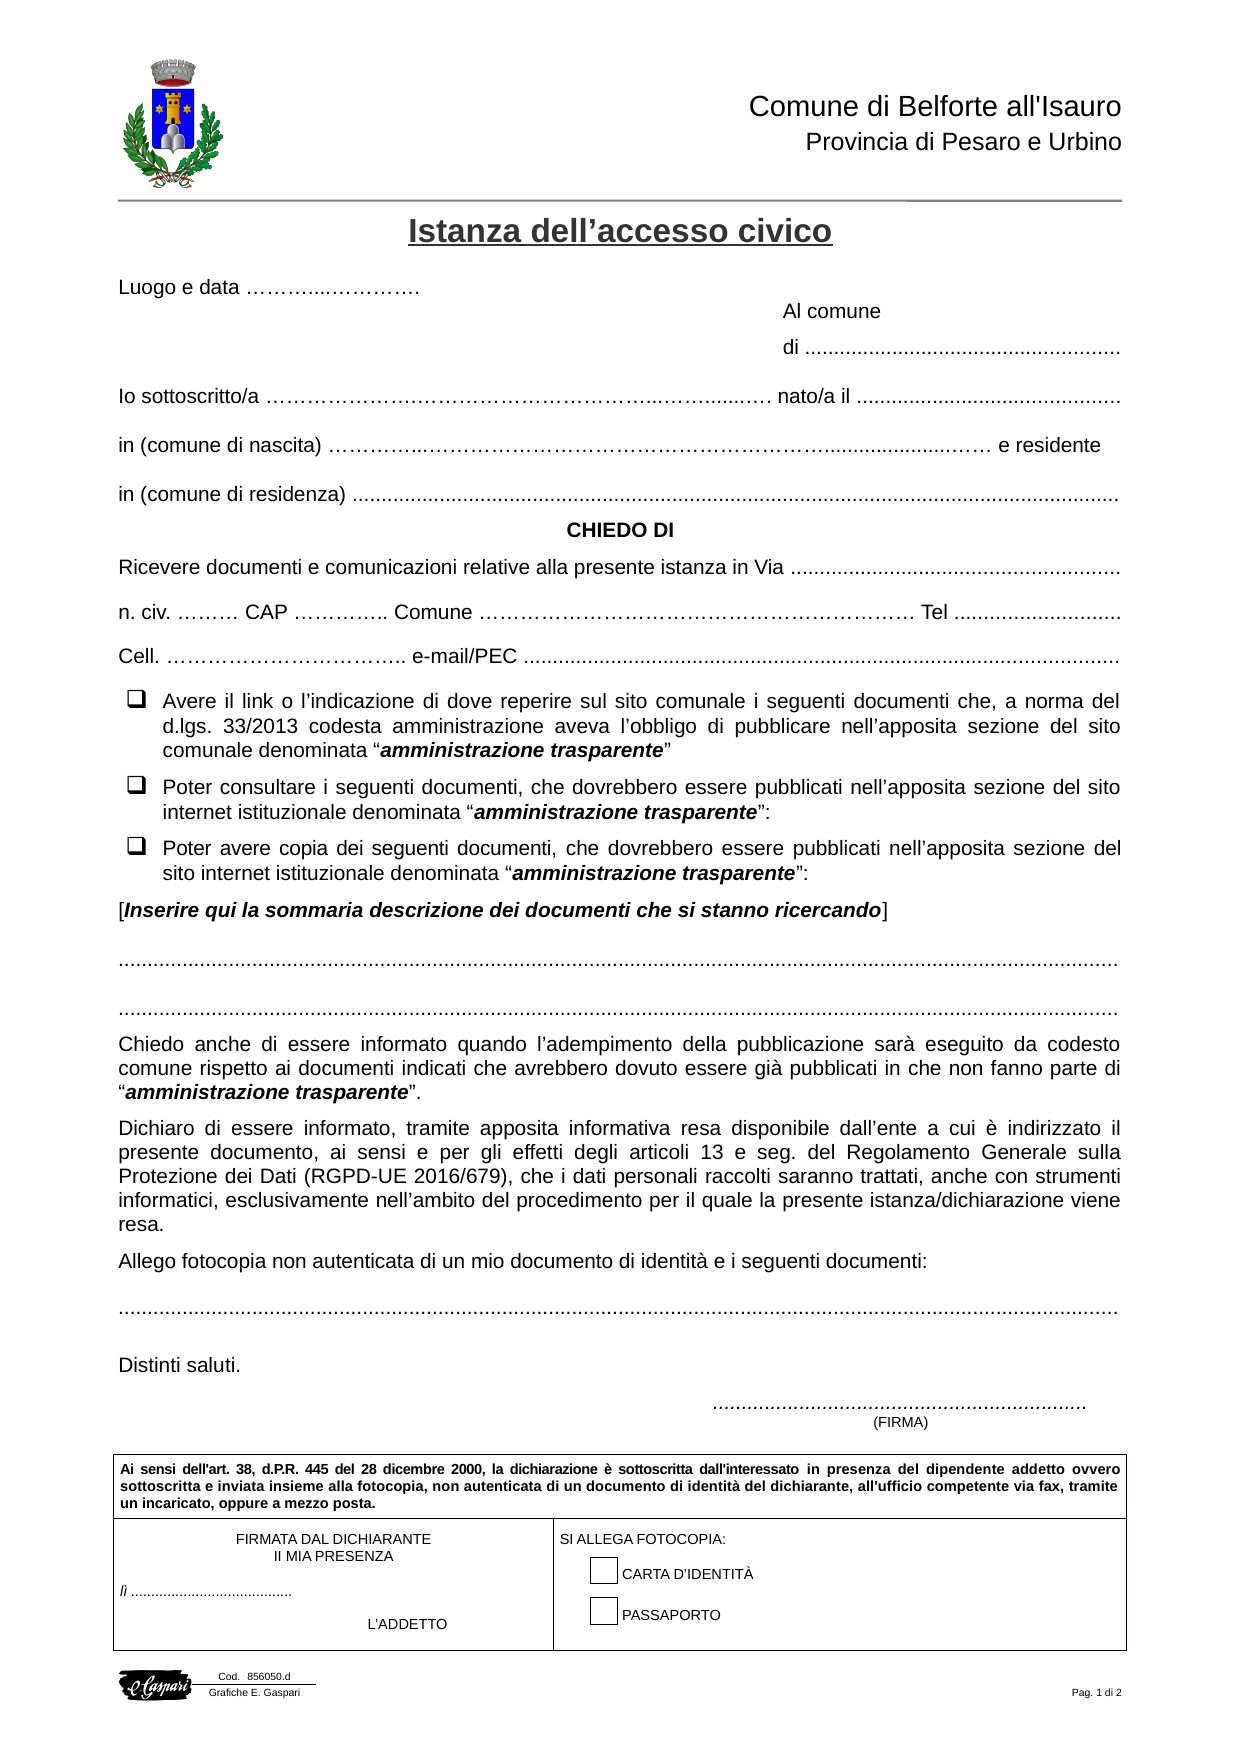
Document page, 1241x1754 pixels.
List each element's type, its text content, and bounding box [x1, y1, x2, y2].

text ................................................................. [679, 1389, 1122, 1413]
text CHIEDO DI [118, 518, 1122, 542]
text Allego fotocopia non autenticata di un mio documento di identità e i seguenti documenti: [118, 1248, 1122, 1272]
text (FIRMA) [679, 1413, 1122, 1430]
list Poter avere copia dei seguenti documenti, che dovrebbero essere pubblicati nell’apposita sezione del sito internet istituzionale denominata “amministrazione trasparente”: [125, 836, 1122, 885]
text Al comune [783, 298, 1122, 322]
text di [783, 335, 1122, 359]
text in (comune di nascita) …………...…………………………………………………......................…… e residente [118, 433, 1122, 457]
text in (comune di residenza) [118, 482, 1122, 506]
text Io sottoscritto/a ………………….……………………………...…….......…. nato/a il [118, 384, 1122, 408]
table_cell SI ALLEGA FOTOCOPIA: CARTA D’IDENTITÀ PASSAPORTO [554, 1519, 1126, 1649]
text n. civ. ……… CAP ………….. Comune ……………………………………………………… Tel [118, 599, 1122, 623]
picture [118, 1669, 192, 1701]
text Provincia di Pesaro e Urbino [224, 127, 1122, 156]
text Dichiaro di essere informato, tramite apposita informativa resa disponibile dall’ente a cui è indirizzato il presente documento, ai sensi e per gli effetti degli articoli 13 e seg. del Regolamento Generale sulla Protezione dei Dati (RGPD-UE 2016/679), che i dati personali raccolti saranno trattati, anche con strumenti informatici, esclusivamente nell’ambito del procedimento per il quale la presente istanza/dichiarazione viene resa. [118, 1116, 1122, 1236]
text [Inserire qui la sommaria descrizione dei documenti che si stanno ricercando] [118, 897, 1122, 921]
text Cell. …………………………….. e-mail/PEC [118, 644, 1122, 668]
list Avere il link o l’indicazione di dove reperire sul sito comunale i seguenti documenti che, a norma del d.lgs. 33/2013 codesta amministrazione aveva l’obbligo di pubblicare nell’apposita sezione del sito comunale denominata “amministrazione trasparente” [125, 689, 1122, 762]
text Distinti saluti. [118, 1353, 1122, 1377]
text Luogo e data ………....…………. [118, 274, 1122, 298]
text Chiedo anche di essere informato quando l’adempimento della pubblicazione sarà eseguito da codesto comune rispetto ai documenti indicati che avrebbero dovuto essere già pubblicati in che non fanno parte di “amministrazione trasparente”. [118, 1032, 1122, 1104]
table_header Ai sensi dell'art. 38, d.P.R. 445 del 28 dicembre 2000, la dichiarazione è sottoscritta dall'interessato in presenza del dipendente addetto ovvero sottoscritta e inviata insieme alla fotocopia, non autenticata di un documento di identità del dichiarante, all'ufficio competente via fax, tramite un incaricato, oppure a mezzo posta. [114, 1455, 1126, 1517]
subtitle Istanza dell’accesso civico [118, 211, 1122, 249]
table_cell FIRMATA DAL DICHIARANTE II MIA PRESENZA lì ........................................ L’ADDETTO [114, 1519, 553, 1649]
text Comune di Belforte all'Isauro [224, 89, 1122, 122]
list Poter consultare i seguenti documenti, che dovrebbero essere pubblicati nell’apposita sezione del sito internet istituzionale denominata “amministrazione trasparente”: [125, 774, 1122, 823]
text Ricevere documenti e comunicazioni relative alla presente istanza in Via [118, 555, 1122, 579]
picture [122, 58, 224, 189]
